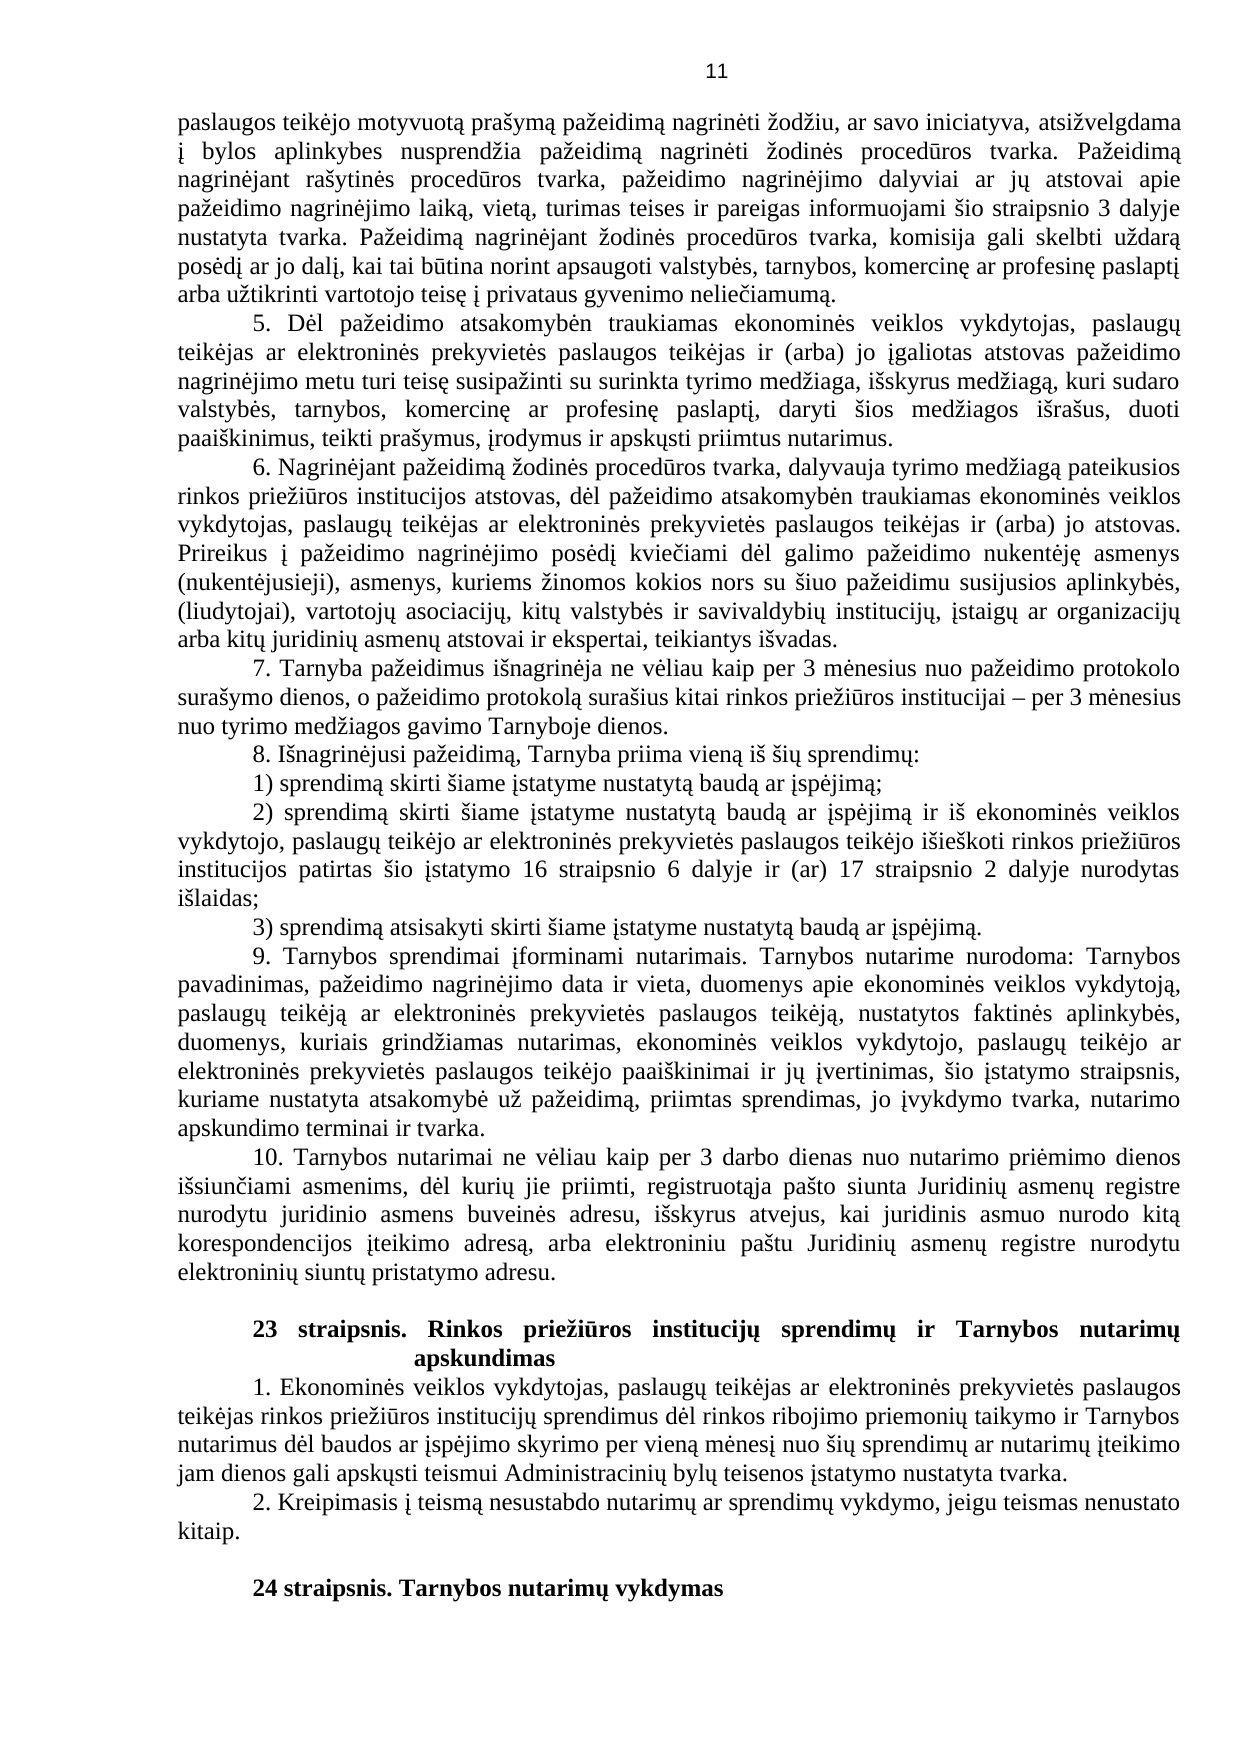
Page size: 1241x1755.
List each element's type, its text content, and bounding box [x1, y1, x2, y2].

text 9. Tarnybos sprendimai įforminami nutarimais. Tarnybos nutarime nurodoma: Tarnybos pavadinimas, pažeidimo nagrinėjimo data ir vieta, duomenys apie ekonominės veiklos vykdytoją, paslaugų teikėją ar elektroninės prekyvietės paslaugos teikėją, nustatytos faktinės aplinkybės, duomenys, kuriais grindžiamas nutarimas, ekonominės veiklos vykdytojo, paslaugų teikėjo ar elektroninės prekyvietės paslaugos teikėjo paaiškinimai ir jų įvertinimas, šio įstatymo straipsnis, kuriame nustatyta atsakomybė už pažeidimą, priimtas sprendimas, jo įvykdymo tvarka, nutarimo apskundimo terminai ir tvarka. [177, 941, 1181, 1142]
text 1) sprendimą skirti šiame įstatyme nustatytą baudą ar įspėjimą; [177, 768, 1181, 797]
text 8. Išnagrinėjusi pažeidimą, Tarnyba priima vieną iš šių sprendimų: [177, 739, 1181, 768]
text 3) sprendimą atsisakyti skirti šiame įstatyme nustatytą baudą ar įspėjimą. [177, 912, 1181, 941]
text 10. Tarnybos nutarimai ne vėliau kaip per 3 darbo dienas nuo nutarimo priėmimo dienos išsiunčiami asmenims, dėl kurių jie priimti, registruotąja pašto siunta Juridinių asmenų registre nurodytu juridinio asmens buveinės adresu, išskyrus atvejus, kai juridinis asmuo nurodo kitą korespondencijos įteikimo adresą, arba elektroniniu paštu Juridinių asmenų registre nurodytu elektroninių siuntų pristatymo adresu. [177, 1142, 1181, 1286]
text 23 straipsnis. Rinkos priežiūros institucijų sprendimų ir Tarnybos nutarimų apskundimas [252, 1314, 1181, 1372]
text 2. Kreipimasis į teismą nesustabdo nutarimų ar sprendimų vykdymo, jeigu teismas nenustato kitaip. [177, 1487, 1181, 1544]
text 24 straipsnis. Tarnybos nutarimų vykdymas [177, 1573, 1181, 1602]
text 1. Ekonominės veiklos vykdytojas, paslaugų teikėjas ar elektroninės prekyvietės paslaugos teikėjas rinkos priežiūros institucijų sprendimus dėl rinkos ribojimo priemonių taikymo ir Tarnybos nutarimus dėl baudos ar įspėjimo skyrimo per vieną mėnesį nuo šių sprendimų ar nutarimų įteikimo jam dienos gali apskųsti teismui Administracinių bylų teisenos įstatymo nustatyta tvarka. [177, 1372, 1181, 1487]
text 6. Nagrinėjant pažeidimą žodinės procedūros tvarka, dalyvauja tyrimo medžiagą pateikusios rinkos priežiūros institucijos atstovas, dėl pažeidimo atsakomybėn traukiamas ekonominės veiklos vykdytojas, paslaugų teikėjas ar elektroninės prekyvietės paslaugos teikėjas ir (arba) jo atstovas. Prireikus į pažeidimo nagrinėjimo posėdį kviečiami dėl galimo pažeidimo nukentėję asmenys (nukentėjusieji), asmenys, kuriems žinomos kokios nors su šiuo pažeidimu susijusios aplinkybės, (liudytojai), vartotojų asociacijų, kitų valstybės ir savivaldybių institucijų, įstaigų ar organizacijų arba kitų juridinių asmenų atstovai ir ekspertai, teikiantys išvadas. [177, 452, 1181, 653]
text 5. Dėl pažeidimo atsakomybėn traukiamas ekonominės veiklos vykdytojas, paslaugų teikėjas ar elektroninės prekyvietės paslaugos teikėjas ir (arba) jo įgaliotas atstovas pažeidimo nagrinėjimo metu turi teisę susipažinti su surinkta tyrimo medžiaga, išskyrus medžiagą, kuri sudaro valstybės, tarnybos, komercinę ar profesinę paslaptį, daryti šios medžiagos išrašus, duoti paaiškinimus, teikti prašymus, įrodymus ir apskųsti priimtus nutarimus. [177, 308, 1181, 452]
text paslaugos teikėjo motyvuotą prašymą pažeidimą nagrinėti žodžiu, ar savo iniciatyva, atsižvelgdama į bylos aplinkybes nusprendžia pažeidimą nagrinėti žodinės procedūros tvarka. Pažeidimą nagrinėjant rašytinės procedūros tvarka, pažeidimo nagrinėjimo dalyviai ar jų atstovai apie pažeidimo nagrinėjimo laiką, vietą, turimas teises ir pareigas informuojami šio straipsnio 3 dalyje nustatyta tvarka. Pažeidimą nagrinėjant žodinės procedūros tvarka, komisija gali skelbti uždarą posėdį ar jo dalį, kai tai būtina norint apsaugoti valstybės, tarnybos, komercinę ar profesinę paslaptį arba užtikrinti vartotojo teisę į privataus gyvenimo neliečiamumą. [177, 107, 1181, 308]
text 7. Tarnyba pažeidimus išnagrinėja ne vėliau kaip per 3 mėnesius nuo pažeidimo protokolo surašymo dienos, o pažeidimo protokolą surašius kitai rinkos priežiūros institucijai – per 3 mėnesius nuo tyrimo medžiagos gavimo Tarnyboje dienos. [177, 653, 1181, 739]
text 2) sprendimą skirti šiame įstatyme nustatytą baudą ar įspėjimą ir iš ekonominės veiklos vykdytojo, paslaugų teikėjo ar elektroninės prekyvietės paslaugos teikėjo išieškoti rinkos priežiūros institucijos patirtas šio įstatymo 16 straipsnio 6 dalyje ir (ar) 17 straipsnio 2 dalyje nurodytas išlaidas; [177, 797, 1181, 912]
